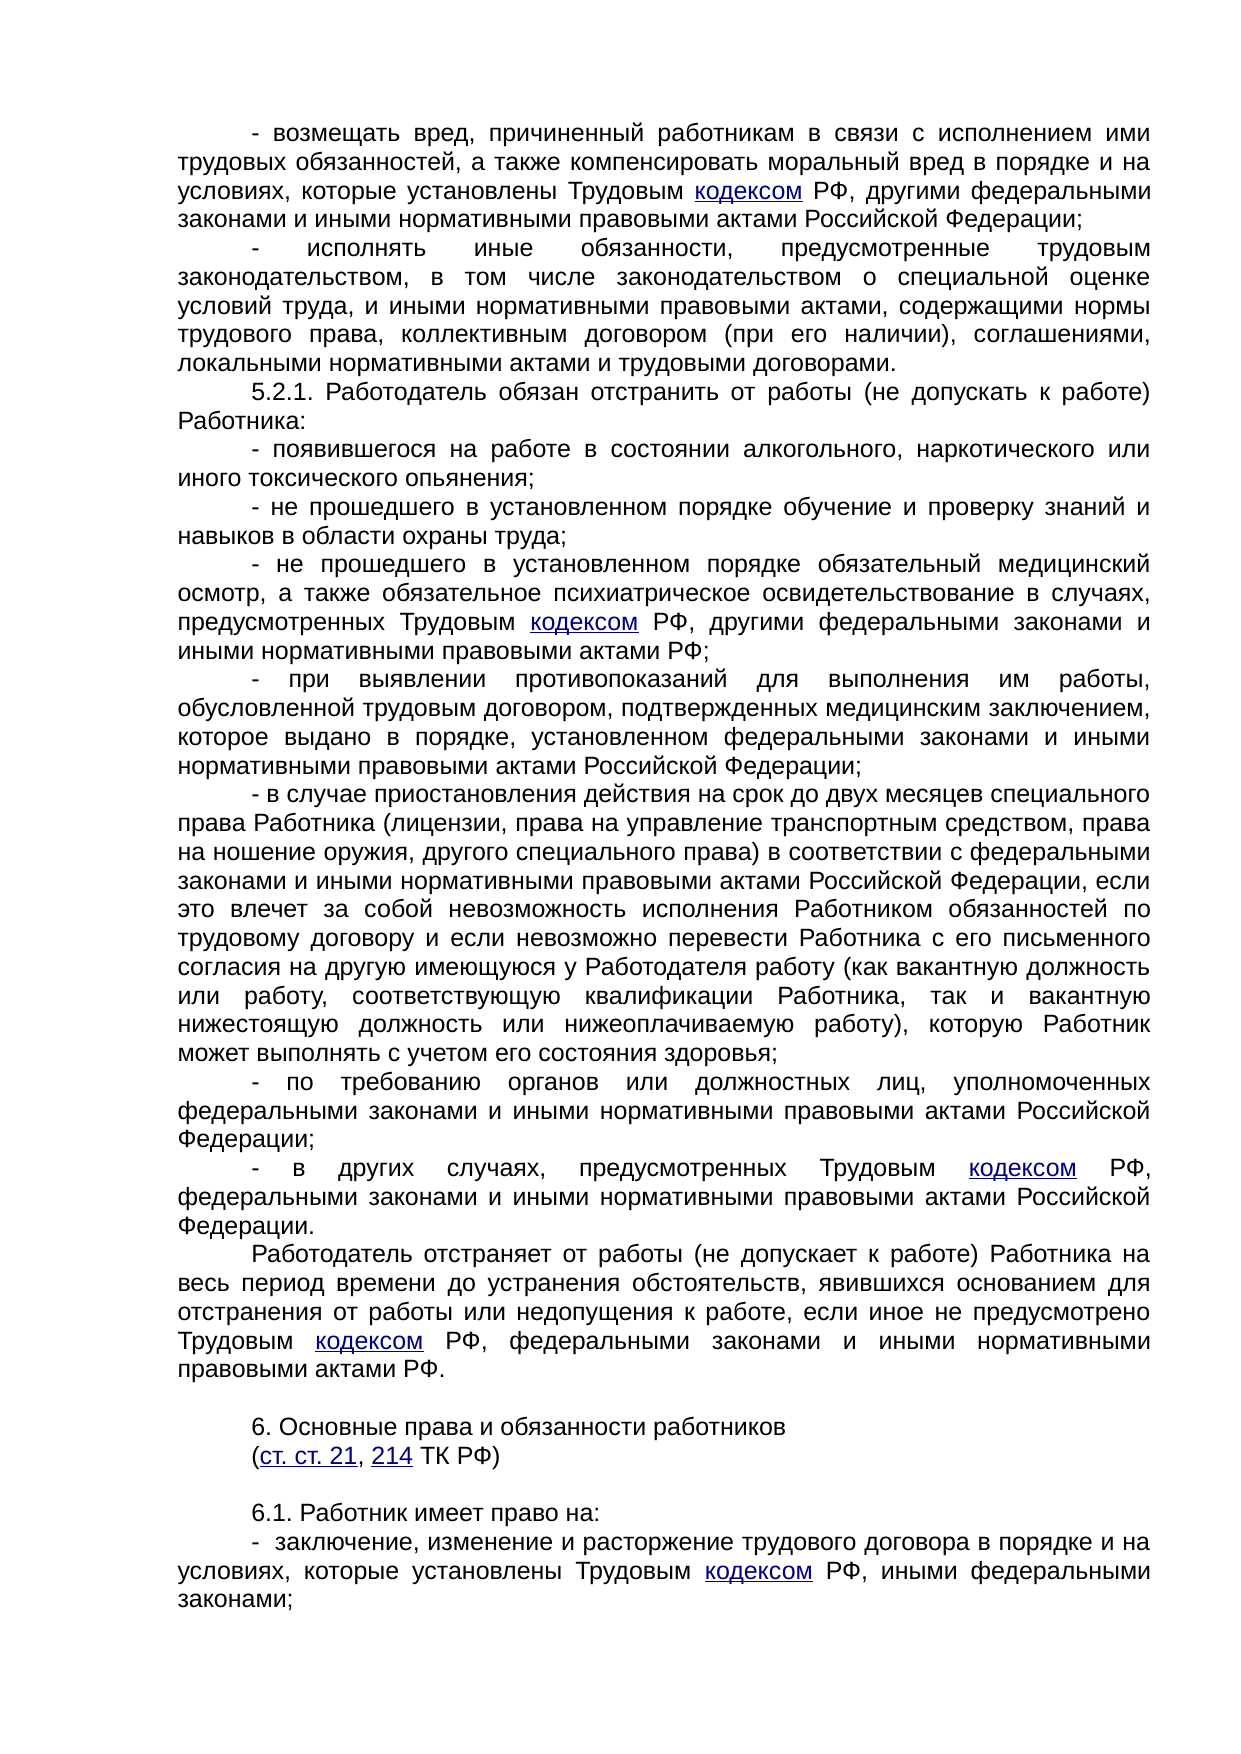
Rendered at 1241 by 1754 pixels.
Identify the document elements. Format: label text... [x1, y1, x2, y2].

text - не прошедшего в установленном порядке обучение и проверку знаний и навыков в области охраны труда; [177, 492, 1152, 549]
text - при выявлении противопоказаний для выполнения им работы, обусловленной трудовым договором, подтвержденных медицинским заключением, которое выдано в порядке, установленном федеральными законами и иными нормативными правовыми актами Российской Федерации; [177, 664, 1152, 779]
text - по требованию органов или должностных лиц, уполномоченных федеральными законами и иными нормативными правовыми актами Российской Федерации; [177, 1067, 1152, 1153]
text - исполнять иные обязанности, предусмотренные трудовым законодательством, в том числе законодательством о специальной оценке условий труда, и иными нормативными правовыми актами, содержащими нормы трудового права, коллективным договором (при его наличии), соглашениями, локальными нормативными актами и трудовыми договорами. [177, 233, 1152, 377]
text 6. Основные права и обязанности работников [177, 1412, 1152, 1441]
text - в случае приостановления действия на срок до двух месяцев специального права Работника (лицензии, права на управление транспортным средством, права на ношение оружия, другого специального права) в соответствии с федеральными законами и иными нормативными правовыми актами Российской Федерации, если это влечет за собой невозможность исполнения Работником обязанностей по трудовому договору и если невозможно перевести Работника с его письменного согласия на другую имеющуюся у Работодателя работу (как вакантную должность или работу, соответствующую квалификации Работника, так и вакантную нижестоящую должность или нижеоплачиваемую работу), которую Работник может выполнять с учетом его состояния здоровья; [177, 779, 1152, 1067]
text - появившегося на работе в состоянии алкогольного, наркотического или иного токсического опьянения; [177, 434, 1152, 492]
text - заключение, изменение и расторжение трудового договора в порядке и на условиях, которые установлены Трудовым кодексом РФ, иными федеральными законами; [177, 1527, 1152, 1613]
text (ст. ст. 21, 214 ТК РФ) [177, 1441, 1152, 1469]
text - возмещать вред, причиненный работникам в связи с исполнением ими трудовых обязанностей, а также компенсировать моральный вред в порядке и на условиях, которые установлены Трудовым кодексом РФ, другими федеральными законами и иными нормативными правовыми актами Российской Федерации; [177, 118, 1152, 233]
text Работодатель отстраняет от работы (не допускает к работе) Работника на весь период времени до устранения обстоятельств, явившихся основанием для отстранения от работы или недопущения к работе, если иное не предусмотрено Трудовым кодексом РФ, федеральными законами и иными нормативными правовыми актами РФ. [177, 1239, 1152, 1383]
text 5.2.1. Работодатель обязан отстранить от работы (не допускать к работе) Работника: [177, 377, 1152, 434]
text 6.1. Работник имеет право на: [177, 1498, 1152, 1527]
text - не прошедшего в установленном порядке обязательный медицинский осмотр, а также обязательное психиатрическое освидетельствование в случаях, предусмотренных Трудовым кодексом РФ, другими федеральными законами и иными нормативными правовыми актами РФ; [177, 549, 1152, 664]
text - в других случаях, предусмотренных Трудовым кодексом РФ, федеральными законами и иными нормативными правовыми актами Российской Федерации. [177, 1153, 1152, 1239]
